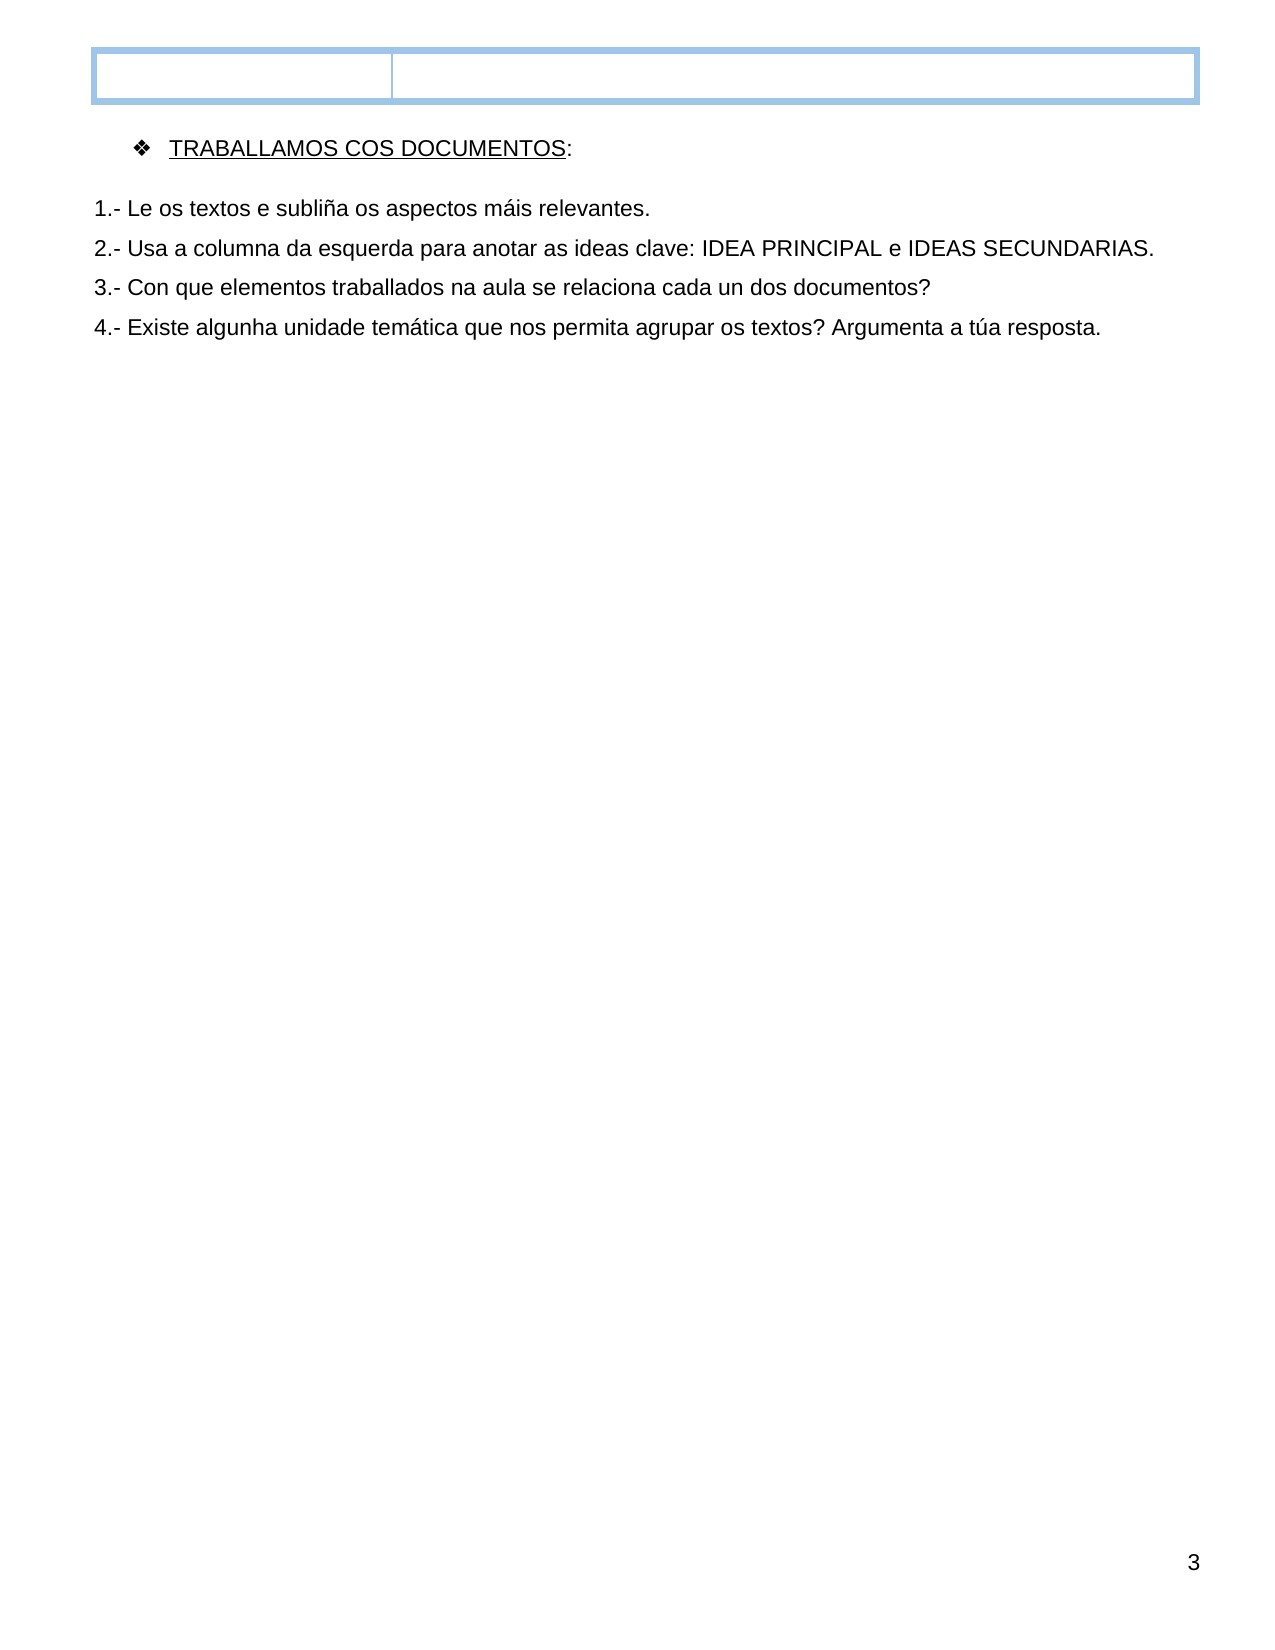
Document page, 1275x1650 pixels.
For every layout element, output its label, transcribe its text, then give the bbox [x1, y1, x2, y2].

text 1.- Le os textos e subliña os aspectos máis relevantes. [94, 195, 1200, 221]
text 3.- Con que elementos traballados na aula se relaciona cada un dos documentos? [94, 274, 1200, 300]
text 4.- Existe algunha unidade temática que nos permita agrupar os textos? Argumenta a túa resposta. [94, 313, 1200, 340]
list TRABALLAMOS COS DOCUMENTOS: [131, 135, 1200, 161]
table_header [97, 54, 391, 98]
text 2.- Usa a columna da esquerda para anotar as ideas clave: IDEA PRINCIPAL e IDEAS SECUNDARIAS. [94, 234, 1200, 261]
